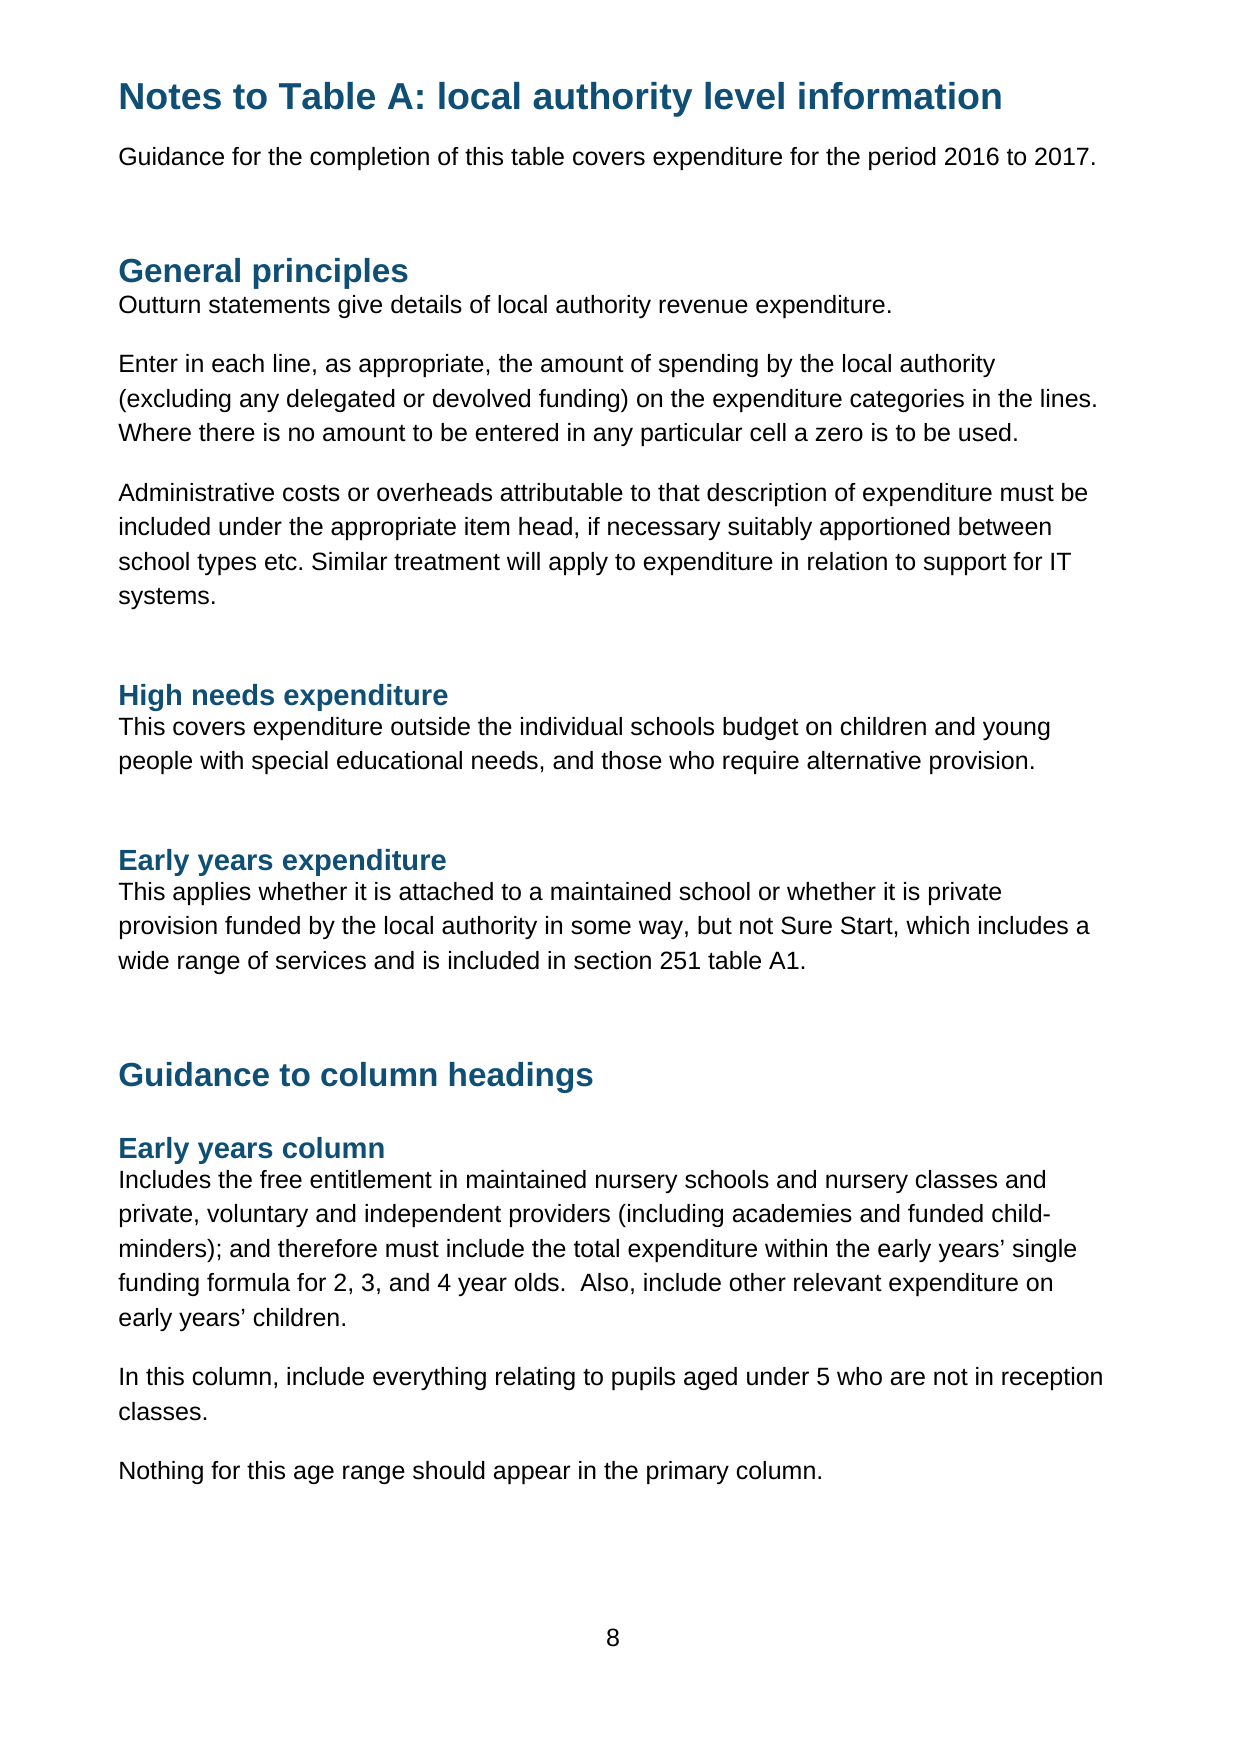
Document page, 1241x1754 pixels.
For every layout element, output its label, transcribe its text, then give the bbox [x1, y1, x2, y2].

subtitle Guidance to column headings [118, 1055, 1107, 1094]
text Nothing for this age range should appear in the primary column. [118, 1456, 1107, 1485]
text In this column, include everything relating to pupils aged under 5 who are not in reception classes. [118, 1362, 1107, 1425]
text Outturn statements give details of local authority revenue expenditure. [118, 290, 1107, 319]
text Enter in each line, as appropriate, the amount of spending by the local authority (excluding any delegated or devolved funding) on the expenditure categories in the lines. Where there is no amount to be entered in any particular cell a zero is to be used. [118, 349, 1107, 447]
subtitle Early years column [118, 1131, 1107, 1165]
subtitle Early years expenditure [118, 843, 1107, 877]
subtitle High needs expenditure [118, 678, 1107, 712]
text Guidance for the completion of this table covers expenditure for the period 2016 to 2017. [118, 142, 1107, 171]
text This covers expenditure outside the individual schools budget on children and young people with special educational needs, and those who require alternative provision. [118, 712, 1107, 775]
text Administrative costs or overheads attributable to that description of expenditure must be included under the appropriate item head, if necessary suitably apportioned between school types etc. Similar treatment will apply to expenditure in relation to support for IT systems. [118, 478, 1107, 610]
subtitle General principles [118, 251, 1107, 290]
text This applies whether it is attached to a maintained school or whether it is private provision funded by the local authority in some way, but not Sure Start, which includes a wide range of services and is included in section 251 table A1. [118, 877, 1107, 974]
text Includes the free entitlement in maintained nursery schools and nursery classes and private, voluntary and independent providers (including academies and funded child-minders); and therefore must include the total expenditure within the early years’ single funding formula for 2, 3, and 4 year olds. Also, include other relevant expenditure on early years’ children. [118, 1165, 1107, 1331]
subtitle Notes to Table A: local authority level information [118, 74, 1107, 117]
